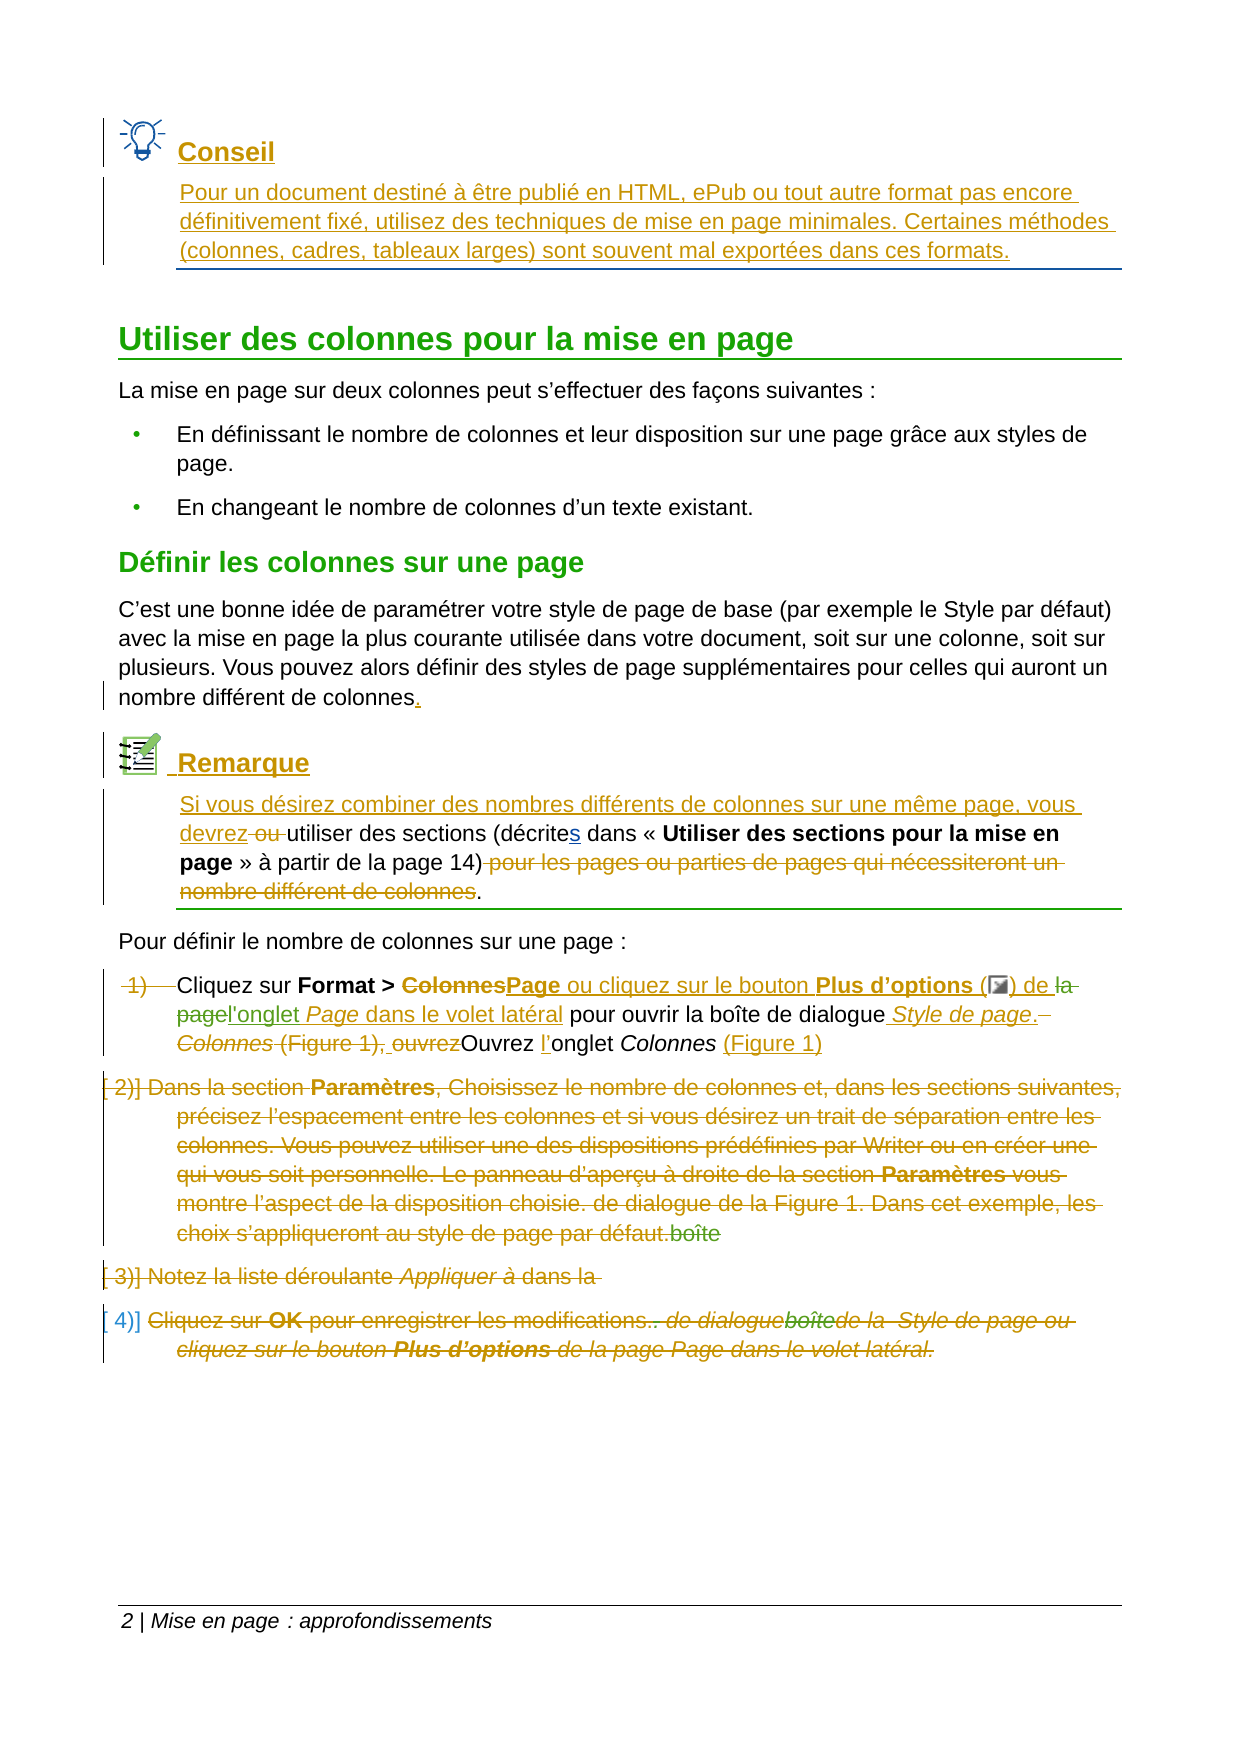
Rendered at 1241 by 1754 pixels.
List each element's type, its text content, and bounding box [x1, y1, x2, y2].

text Pour définir le nombre de colonnes sur une page : [118, 925, 1122, 954]
text Pour un document destiné à être publié en HTML, ePub ou tout autre format pas encore définitivement fixé, utilisez des techniques de mise en page minimales. Certaines méthodes (colonnes, cadres, tableaux larges) sont souvent mal exportées dans ces formats. [176, 174, 1122, 268]
list Cliquez sur Format > Page ou cliquez sur le bouton Plus d’options () de l'onglet Page dans le volet latéral pour ouvrir la boîte de dialogue Style de page. Ouvrez l’onglet Colonnes (Figure 1) [147, 969, 1122, 1056]
picture [987, 974, 1009, 996]
text Si vous désirez combiner des nombres différents de colonnes sur une même page, vous devrezutiliser des sections (décrites dans « Utiliser des sections pour la mise en page » à partir de la page 12). [176, 786, 1122, 908]
subtitle Conseil [118, 118, 1122, 167]
text La mise en page sur deux colonnes peut s’effectuer des façons suivantes : [118, 374, 1122, 403]
list En changeant le nombre de colonnes d’un texte existant. [133, 491, 1122, 520]
subtitle Définir les colonnes sur une page [118, 549, 1122, 578]
subtitle Remarque [118, 732, 1122, 778]
subtitle Utiliser des colonnes pour la mise en page [118, 319, 1122, 358]
list En définissant le nombre de colonnes et leur disposition sur une page grâce aux styles de page. [133, 418, 1122, 476]
text C’est une bonne idée de paramétrer votre style de page de base (par exemple le Style par défaut) avec la mise en page la plus courante utilisée dans votre document, soit sur une colonne, soit sur plusieurs. Vous pouvez alors définir des styles de page supplémentaires pour celles qui auront un nombre différent de colonnes. [118, 593, 1122, 710]
